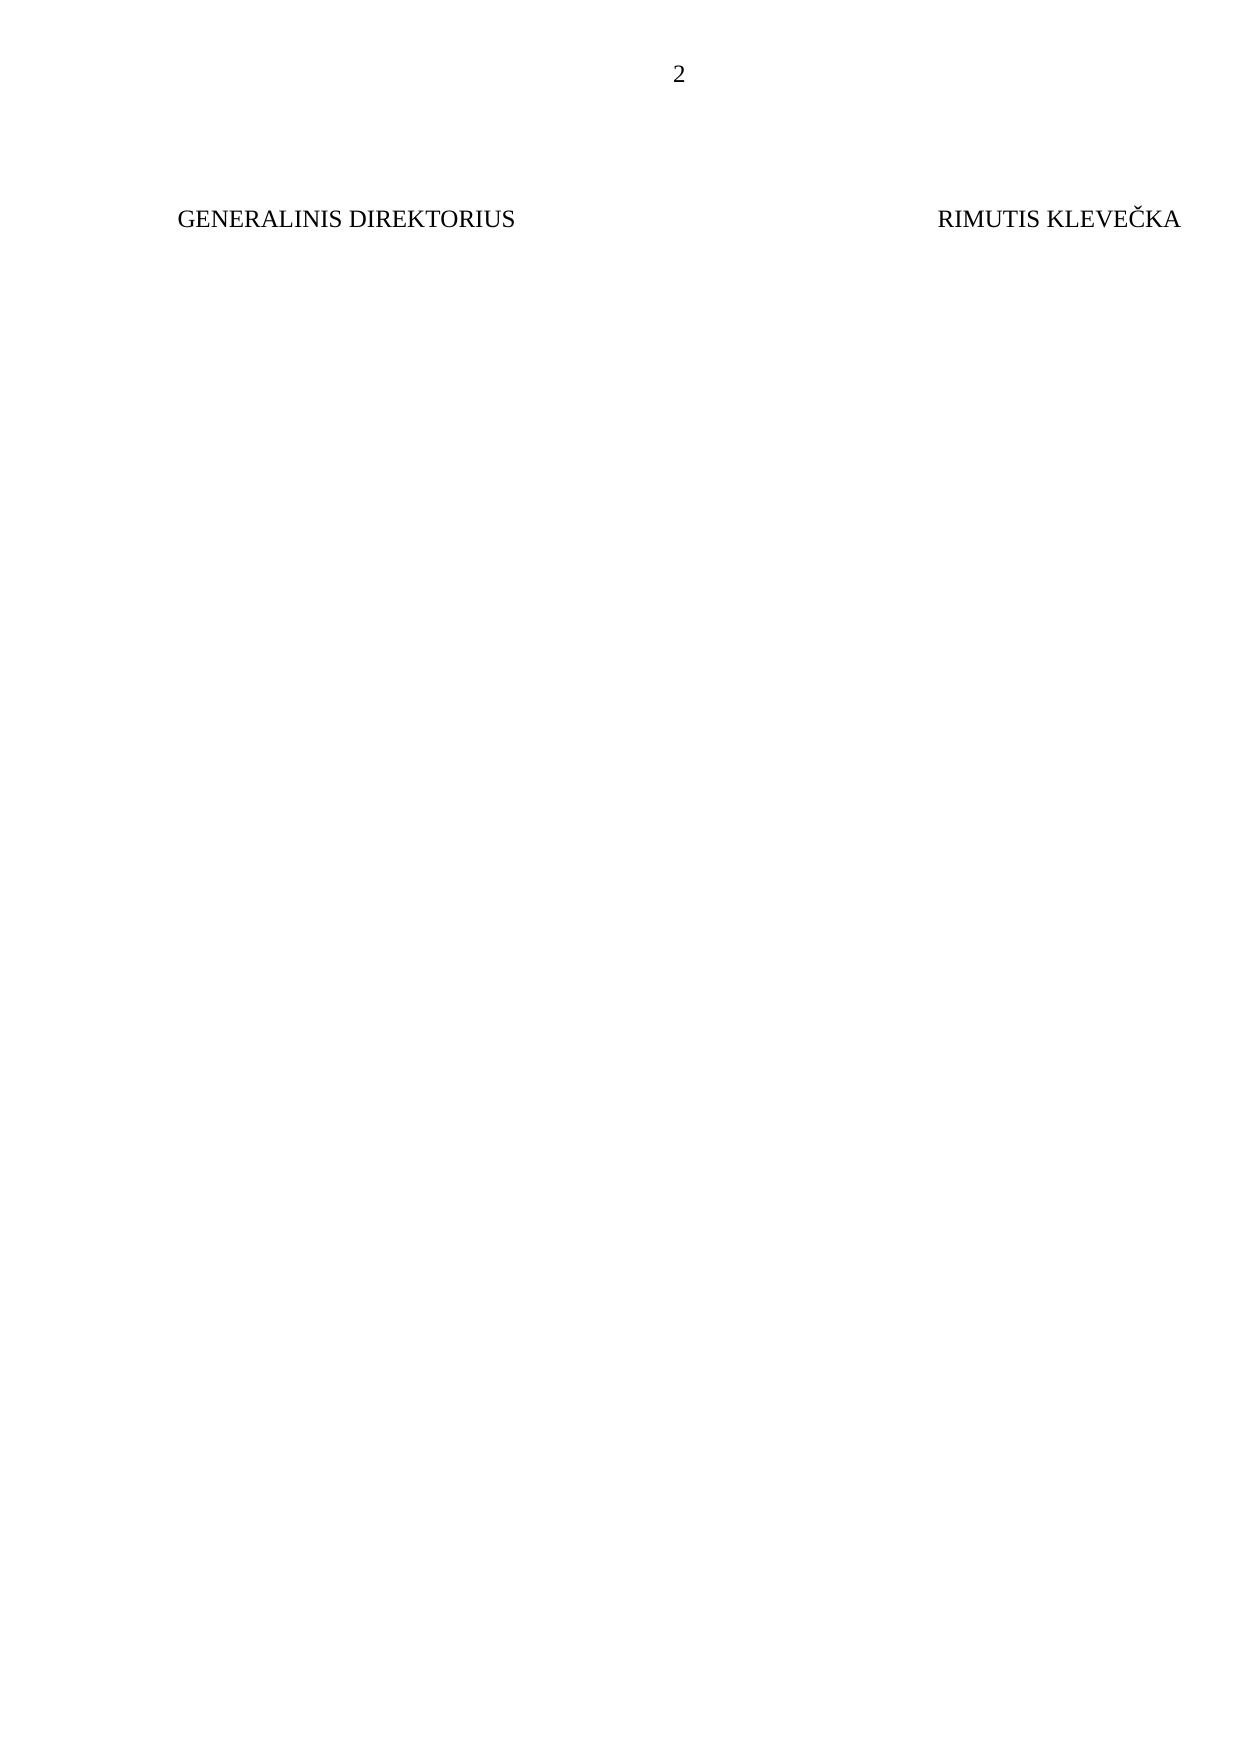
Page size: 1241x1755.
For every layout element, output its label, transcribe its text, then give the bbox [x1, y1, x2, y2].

text GENERALINIS DIREKTORIUS RIMUTIS KLEVEČKA [177, 204, 1181, 233]
